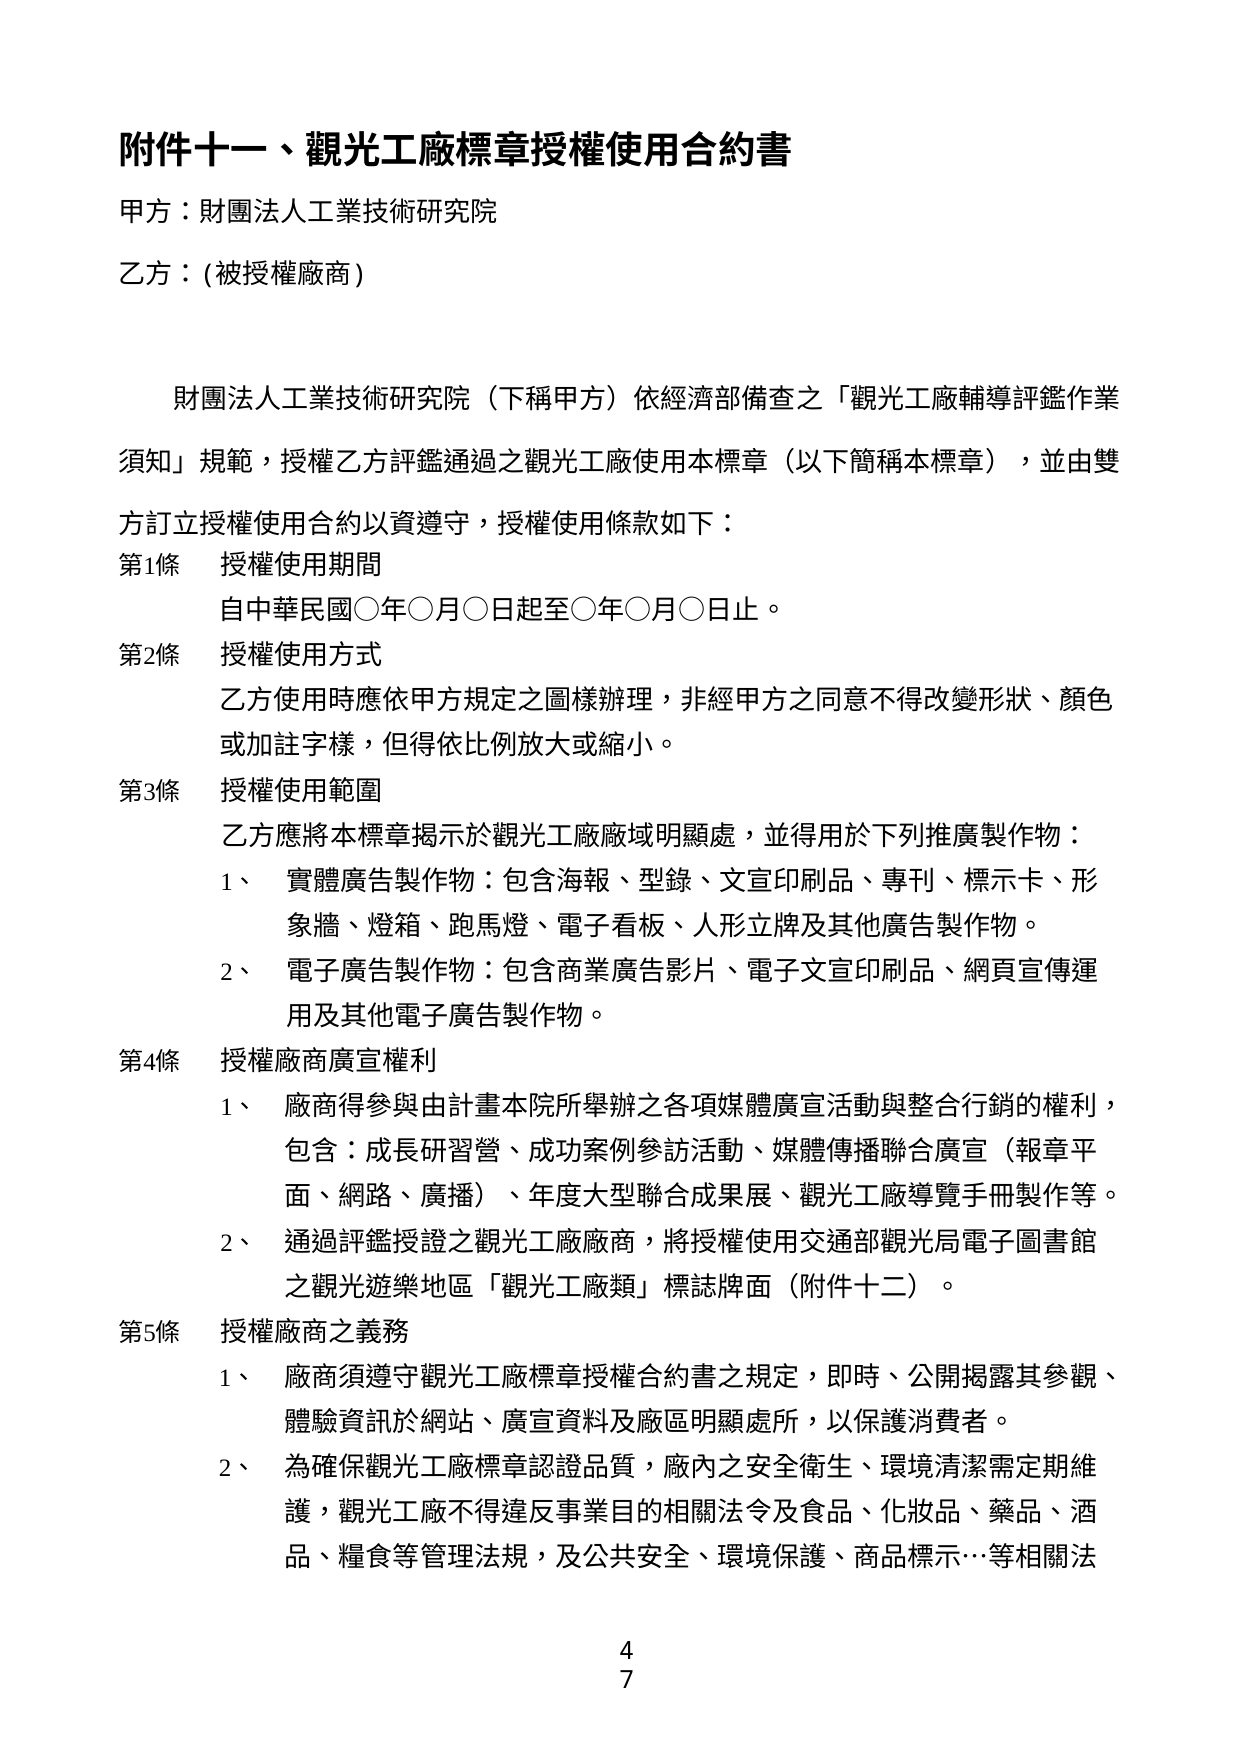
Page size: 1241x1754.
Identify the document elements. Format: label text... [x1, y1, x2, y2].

list 授權使用範圍 [118, 768, 1122, 808]
list 為確保觀光工廠標章認證品質，廠內之安全衛生、環境清潔需定期維護，觀光工廠不得違反事業目的相關法令及食品、化妝品、藥品、酒品、糧食等管理法規，及公共安全、環境保護、商品標示…等相關法令。 [219, 1445, 1122, 1574]
text 乙方應將本標章揭示於觀光工廠廠域明顯處，並得用於下列推廣製作物： [221, 813, 1122, 853]
list 實體廣告製作物：包含海報、型錄、文宣印刷品、專刊、標示卡、形象牆、燈箱、跑馬燈、電子看板、人形立牌及其他廣告製作物。 [220, 859, 1122, 943]
list 授權廠商之義務 [118, 1310, 1122, 1349]
text 乙方：(被授權廠商) [118, 230, 1122, 293]
text 甲方：財團法人工業技術研究院 [118, 168, 1122, 230]
list 電子廣告製作物：包含商業廣告影片、電子文宣印刷品、網頁宣傳運用及其他電子廣告製作物。 [220, 949, 1122, 1033]
list 授權廠商廣宣權利 [118, 1039, 1122, 1078]
text 財團法人工業技術研究院（下稱甲方）依經濟部備查之「觀光工廠輔導評鑑作業須知」規範，授權乙方評鑑通過之觀光工廠使用本標章（以下簡稱本標章），並由雙方訂立授權使用合約以資遵守，授權使用條款如下： [118, 355, 1122, 543]
list 授權使用期間 [118, 543, 1122, 582]
text 自中華民國○年○月○日起至○年○月○日止。 [218, 588, 1122, 627]
subtitle 附件十一、觀光工廠標章授權使用合約書 [118, 105, 1100, 168]
list 授權使用方式 [118, 633, 1122, 672]
list 通過評鑑授證之觀光工廠廠商，將授權使用交通部觀光局電子圖書館之觀光遊樂地區「觀光工廠類」標誌牌面（附件十二）。 [220, 1219, 1122, 1304]
list 廠商須遵守觀光工廠標章授權合約書之規定，即時、公開揭露其參觀、體驗資訊於網站、廣宣資料及廠區明顯處所，以保護消費者。 [219, 1355, 1122, 1439]
text 乙方使用時應依甲方規定之圖樣辦理，非經甲方之同意不得改變形狀、顏色或加註字樣，但得依比例放大或縮小。 [219, 678, 1122, 763]
list 廠商得參與由計畫本院所舉辦之各項媒體廣宣活動與整合行銷的權利，包含：成長研習營、成功案例參訪活動、媒體傳播聯合廣宣（報章平面、網路、廣播）、年度大型聯合成果展、觀光工廠導覽手冊製作等。 [220, 1084, 1122, 1214]
